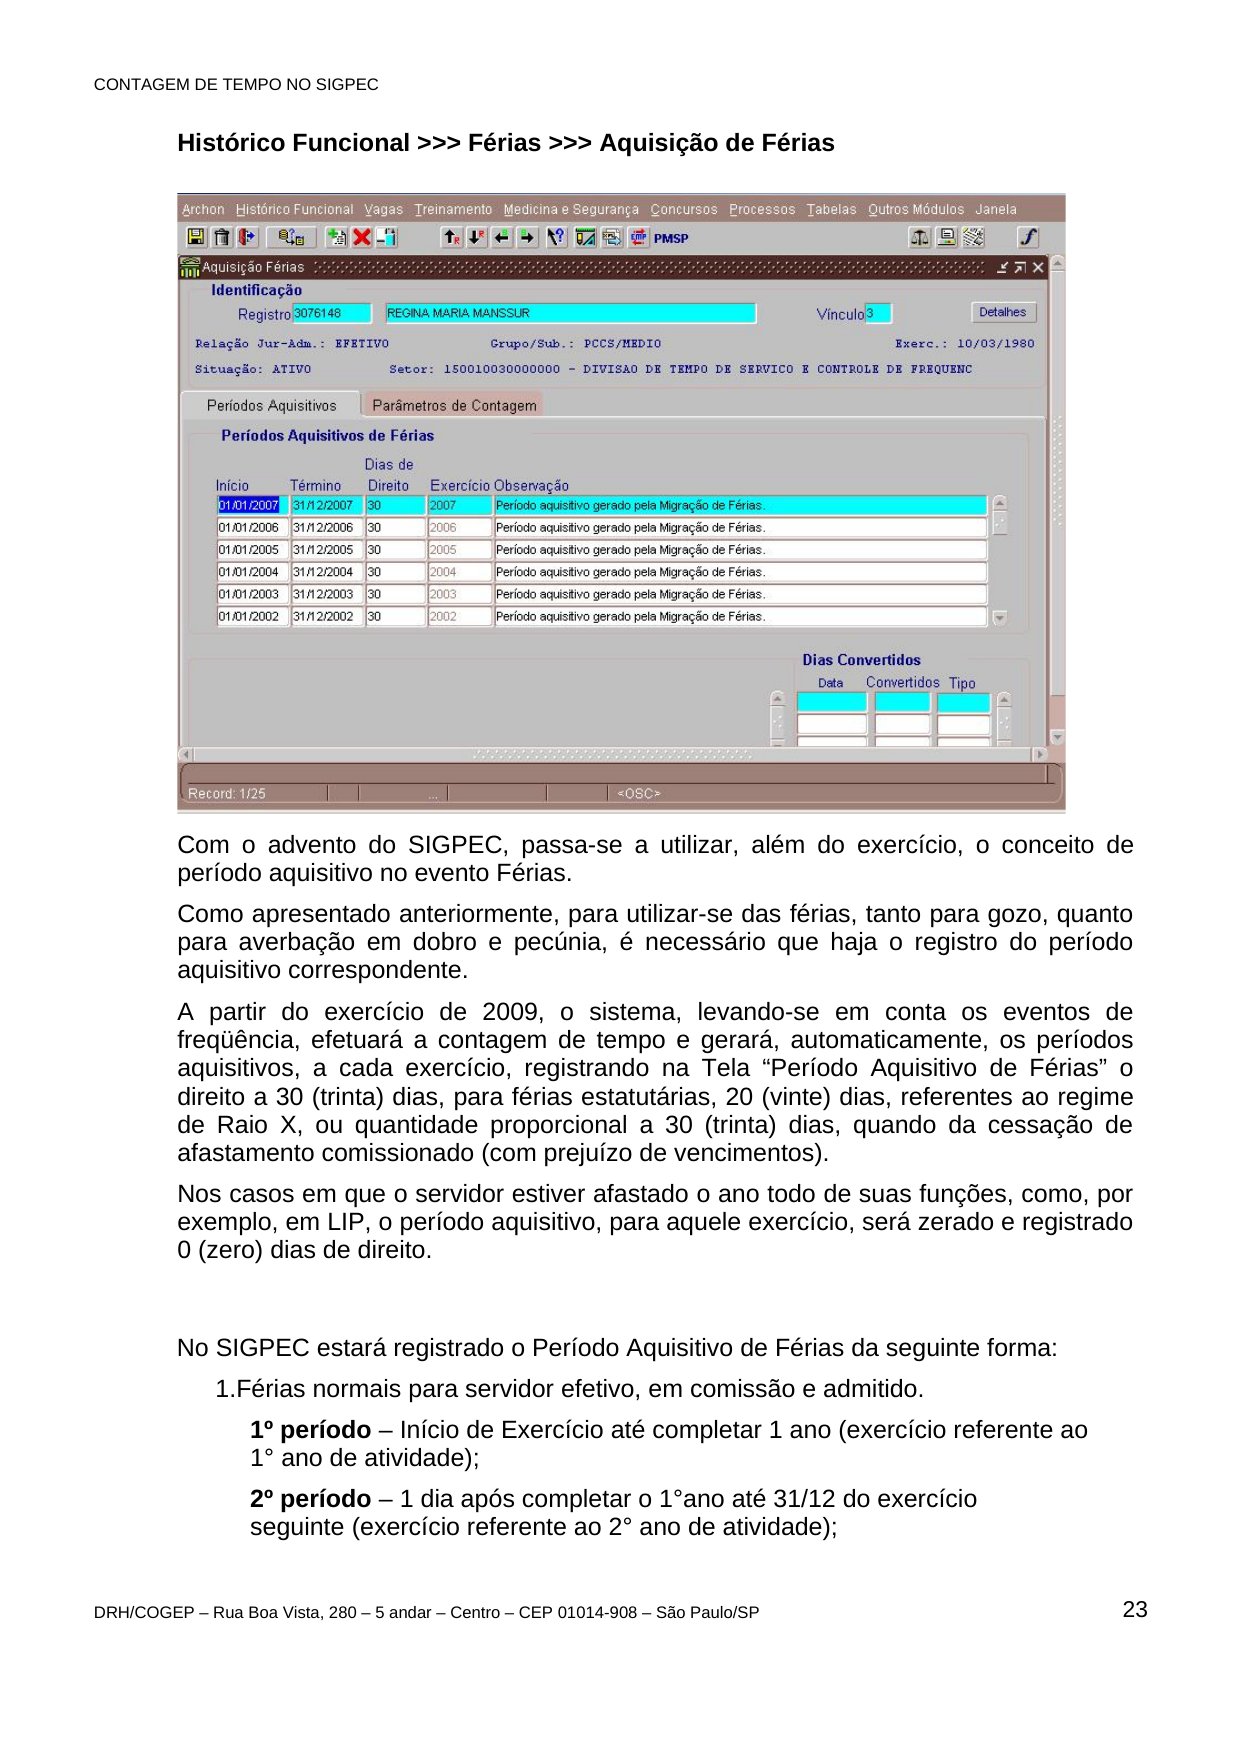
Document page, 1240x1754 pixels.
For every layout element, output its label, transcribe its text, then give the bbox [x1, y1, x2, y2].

list Férias normais para servidor efetivo, em comissão e admitido. [215, 1374, 1148, 1403]
text 2º período – 1 dia após completar o 1°ano até 31/12 do exercício seguinte (exercício referente ao 2° ano de atividade); [250, 1485, 1079, 1541]
text Nos casos em que o servidor estiver afastado o ano todo de suas funções, como, por exemplo, em LIP, o período aquisitivo, para aquele exercício, será zerado e registrado 0 (zero) dias de direito. [177, 1180, 1136, 1264]
text Como apresentado anteriormente, para utilizar-se das férias, tanto para gozo, quanto para averbação em dobro e pecúnia, é necessário que haja o registro do período aquisitivo correspondente. [177, 900, 1136, 983]
text 1º período – Início de Exercício até completar 1 ano (exercício referente ao 1° ano de atividade); [250, 1416, 1119, 1472]
text Histórico Funcional >>> Férias >>> Aquisição de Férias [177, 128, 1148, 157]
text A partir do exercício de 2009, o sistema, levando-se em conta os eventos de freqüência, efetuará a contagem de tempo e gerará, automaticamente, os períodos aquisitivos, a cada exercício, registrando na Tela “Período Aquisitivo de Férias” o direito a 30 (trinta) dias, para férias estatutárias, 20 (vinte) dias, referentes ao regime de Raio X, ou quantidade proporcional a 30 (trinta) dias, quando da cessação de afastamento comissionado (com prejuízo de vencimentos). [177, 997, 1136, 1167]
text Com o advento do SIGPEC, passa-se a utilizar, além do exercício, o conceito de período aquisitivo no evento Férias. [177, 831, 1136, 886]
table_header DRH/COGEP – Rua Boa Vista, 280 – 5 andar – Centro – CEP 01014-908 – São Paulo/SP [94, 1596, 942, 1622]
text No SIGPEC estará registrado o Período Aquisitivo de Férias da seguinte forma: [94, 1333, 1142, 1362]
text CONTAGEM DE TEMPO NO SIGPEC [94, 75, 1148, 94]
table_header 23 [942, 1596, 1148, 1622]
